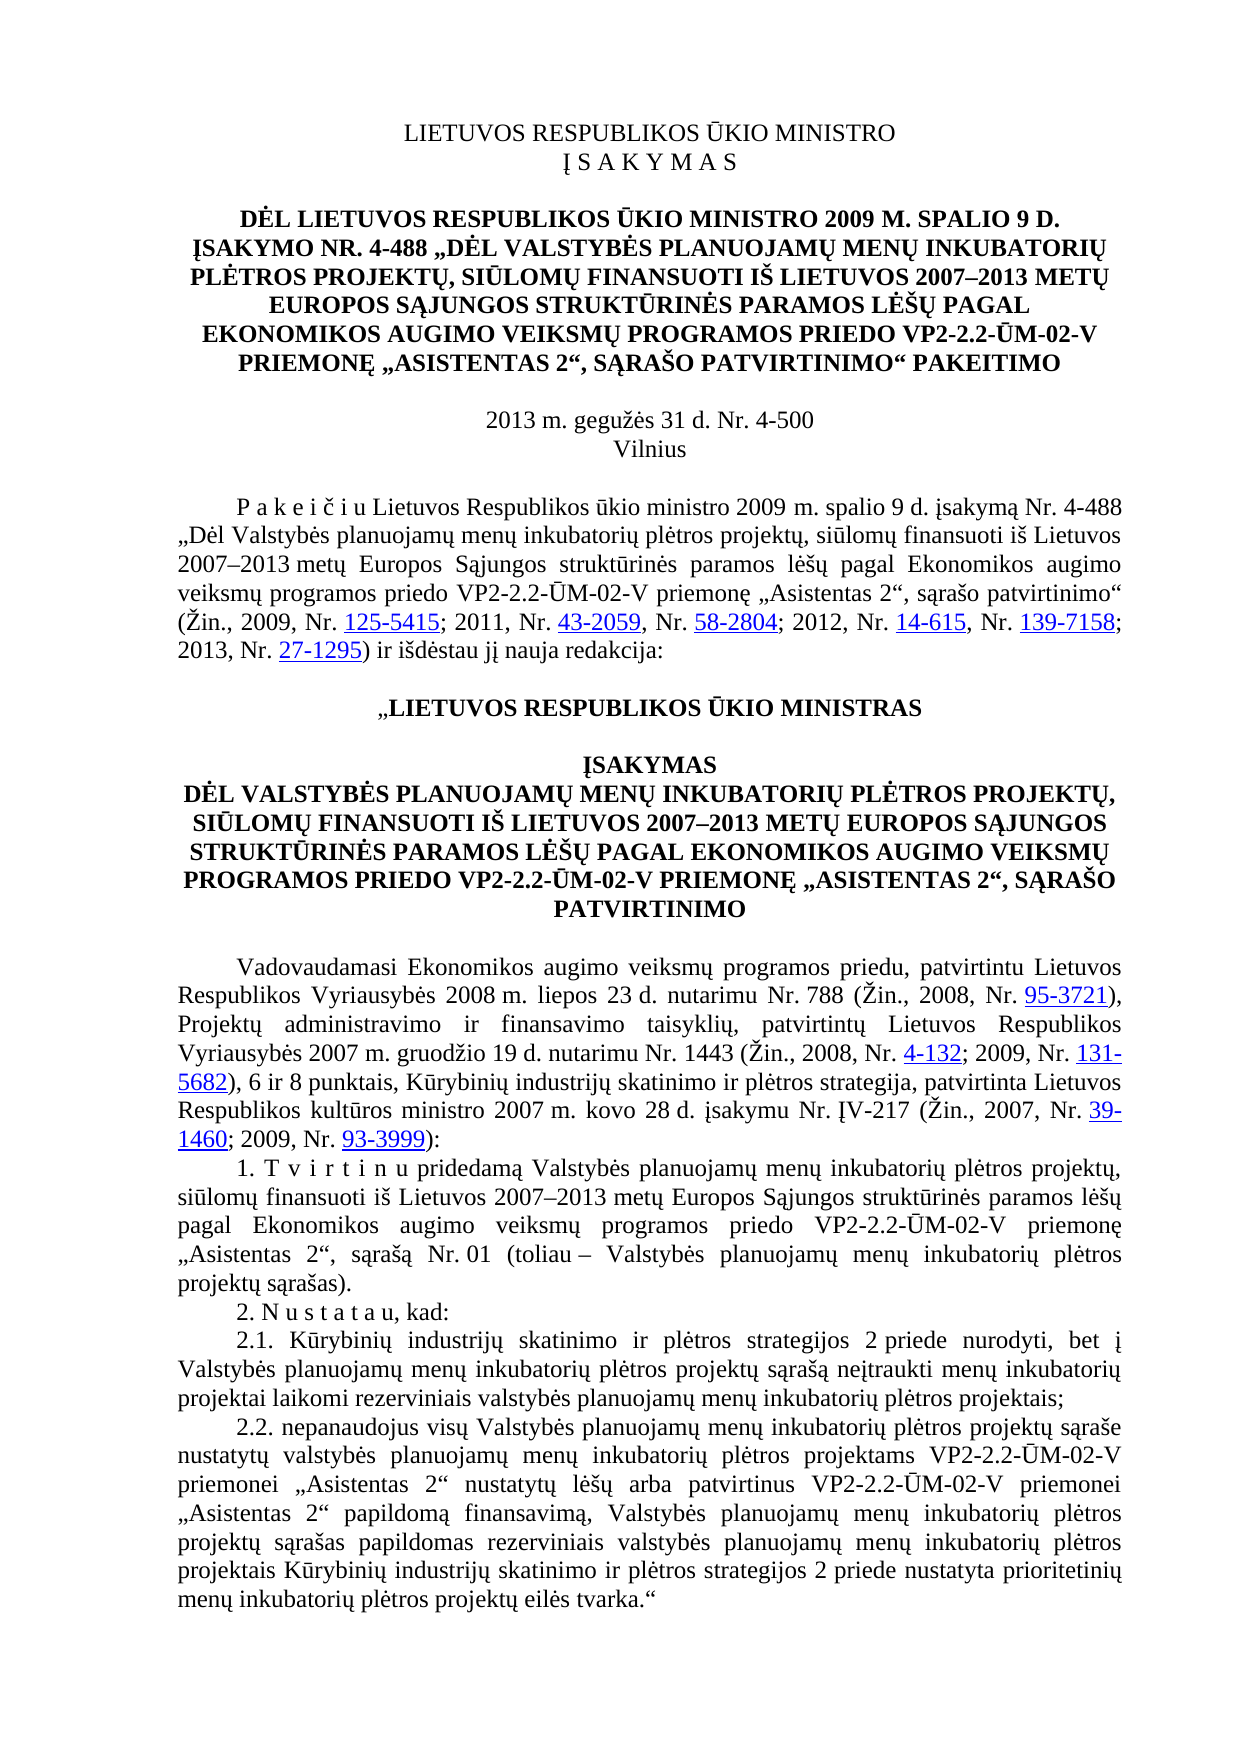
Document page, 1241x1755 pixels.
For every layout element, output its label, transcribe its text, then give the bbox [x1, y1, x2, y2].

text 2. N u s t a t a u, kad: [177, 1297, 1122, 1326]
text DĖL lietuvos respublikos ŪKIO MINISTRO 2009 M. spalio 9 D. ĮSAKYMO Nr. 4-488 „DĖL valstybės planuojamų menų inkubatorių plėtros projektų, siūlomų finansuoti iš lietuvos 2007–2013 metų europos sąjungos struktūrinės paramos lėšų pagal Ekonomikos augimo veiksmų programos priedo VP2-2.2-ŪM-02-V priemonę „Asistentas 2“, sąrašo patvirtinimo“ PAKEITIMO [177, 204, 1122, 377]
text 2.2. nepanaudojus visų Valstybės planuojamų menų inkubatorių plėtros projektų sąraše nustatytų valstybės planuojamų menų inkubatorių plėtros projektams VP2-2.2-ŪM-02-V priemonei „Asistentas 2“ nustatytų lėšų arba patvirtinus VP2-2.2-ŪM-02-V priemonei „Asistentas 2“ papildomą finansavimą, Valstybės planuojamų menų inkubatorių plėtros projektų sąrašas papildomas rezerviniais valstybės planuojamų menų inkubatorių plėtros projektais Kūrybinių industrijų skatinimo ir plėtros strategijos 2 priede nustatyta prioritetinių menų inkubatorių plėtros projektų eilės tvarka.“ [177, 1412, 1122, 1613]
text „LIETUVOS RESPUBLIKOS ŪKIO MINISTRAS [177, 693, 1122, 722]
text 1. T v i r t i n u pridedamą Valstybės planuojamų menų inkubatorių plėtros projektų, siūlomų finansuoti iš Lietuvos 2007–2013 metų Europos Sąjungos struktūrinės paramos lėšų pagal Ekonomikos augimo veiksmų programos priedo VP2-2.2-ŪM-02-V priemonę „Asistentas 2“, sąrašą Nr. 01 (toliau – Valstybės planuojamų menų inkubatorių plėtros projektų sąrašas). [177, 1153, 1122, 1297]
text ĮSAKYMAS [177, 751, 1122, 779]
text P a k e i č i u Lietuvos Respublikos ūkio ministro 2009 m. spalio 9 d. įsakymą Nr. 4-488 „Dėl Valstybės planuojamų menų inkubatorių plėtros projektų, siūlomų finansuoti iš Lietuvos 2007–2013 metų Europos Sąjungos struktūrinės paramos lėšų pagal Ekonomikos augimo veiksmų programos priedo vp2-2.2-ŪM-02-V priemonę „Asistentas 2“, sąrašo patvirtinimo“ (Žin., 2009, Nr. 125-5415; 2011, Nr. 43-2059, Nr. 58-2804; 2012, Nr. 14-615, Nr. 139-7158; 2013, Nr. 27-1295) ir išdėstau jį nauja redakcija: [177, 492, 1122, 664]
text DĖL VALSTYBĖS PLANUOJAMŲ MENŲ INKUBATORIŲ PLĖTROS PROJEKTŲ, SIŪLOMŲ FINANSUOTI IŠ LIETUVOS 2007–2013 METŲ EUROPOS SĄJUNGOS STRUKTŪRINĖS PARAMOS LĖŠŲ PAGAL EKONOMIKOS AUGIMO VEIKSMŲ PROGRAMOS PRIEDO VP2-2.2-ŪM-02-V PRIEMONĘ „ASISTENTAS 2“, SĄRAŠO PATVIRTINIMO [177, 779, 1122, 923]
text Vilnius [177, 434, 1122, 463]
text Vadovaudamasi Ekonomikos augimo veiksmų programos priedu, patvirtintu Lietuvos Respublikos Vyriausybės 2008 m. liepos 23 d. nutarimu Nr. 788 (Žin., 2008, Nr. 95-3721), Projektų administravimo ir finansavimo taisyklių, patvirtintų Lietuvos Respublikos Vyriausybės 2007 m. gruodžio 19 d. nutarimu Nr. 1443 (Žin., 2008, Nr. 4-132; 2009, Nr. 131-5682), 6 ir 8 punktais, Kūrybinių industrijų skatinimo ir plėtros strategija, patvirtinta Lietuvos Respublikos kultūros ministro 2007 m. kovo 28 d. įsakymu Nr. ĮV-217 (Žin., 2007, Nr. 39-1460; 2009, Nr. 93-3999): [177, 952, 1122, 1153]
text 2013 m. gegužės 31 d. Nr. 4-500 [177, 406, 1122, 434]
text į s a k y m a s [177, 147, 1122, 176]
text LIETUVOS RESPUBLIKOS ŪKIO MINISTRO [177, 118, 1122, 147]
text 2.1. Kūrybinių industrijų skatinimo ir plėtros strategijos 2 priede nurodyti, bet į Valstybės planuojamų menų inkubatorių plėtros projektų sąrašą neįtraukti menų inkubatorių projektai laikomi rezerviniais valstybės planuojamų menų inkubatorių plėtros projektais; [177, 1326, 1122, 1412]
